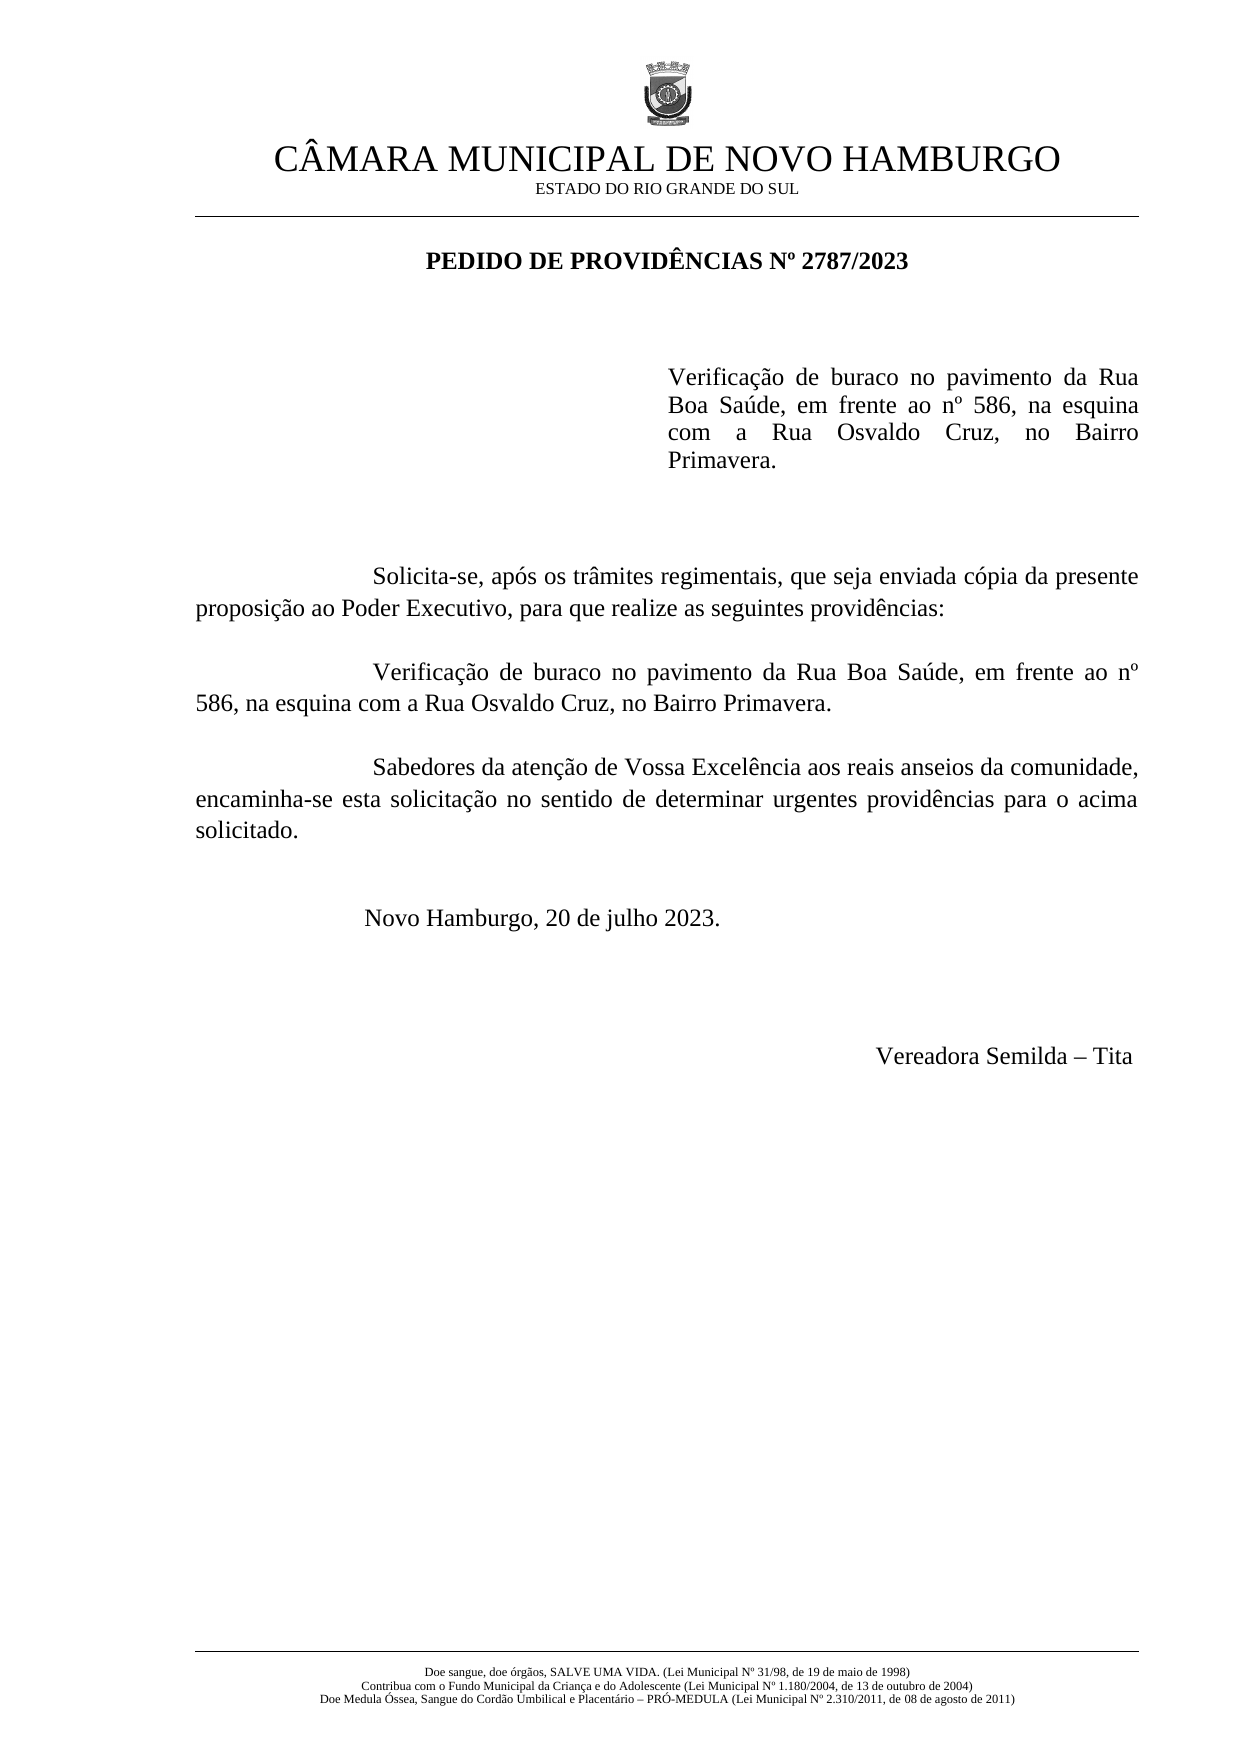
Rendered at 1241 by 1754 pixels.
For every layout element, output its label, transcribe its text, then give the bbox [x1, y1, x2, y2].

text Novo Hamburgo, 20 de julho 2023. [195, 904, 1139, 931]
text Verificação de buraco no pavimento da Rua Boa Saúde, em frente ao nº 586, na esquina com a Rua Osvaldo Cruz, no Bairro Primavera. [195, 658, 1139, 717]
text PEDIDO DE PROVIDÊNCIAS Nº 2787/2023 [195, 247, 1139, 274]
text Verificação de buraco no pavimento da Rua Boa Saúde, em frente ao nº 586, na esquina com a Rua Osvaldo Cruz, no Bairro Primavera. [668, 363, 1139, 474]
text Sabedores da atenção de Vossa Excelência aos reais anseios da comunidade, encaminha-se esta solicitação no sentido de determinar urgentes providências para o acima solicitado. [195, 753, 1139, 844]
text Solicita-se, após os trâmites regimentais, que seja enviada cópia da presente proposição ao Poder Executivo, para que realize as seguintes providências: [195, 562, 1139, 622]
text Vereadora Semilda – Tita [195, 1042, 1139, 1070]
